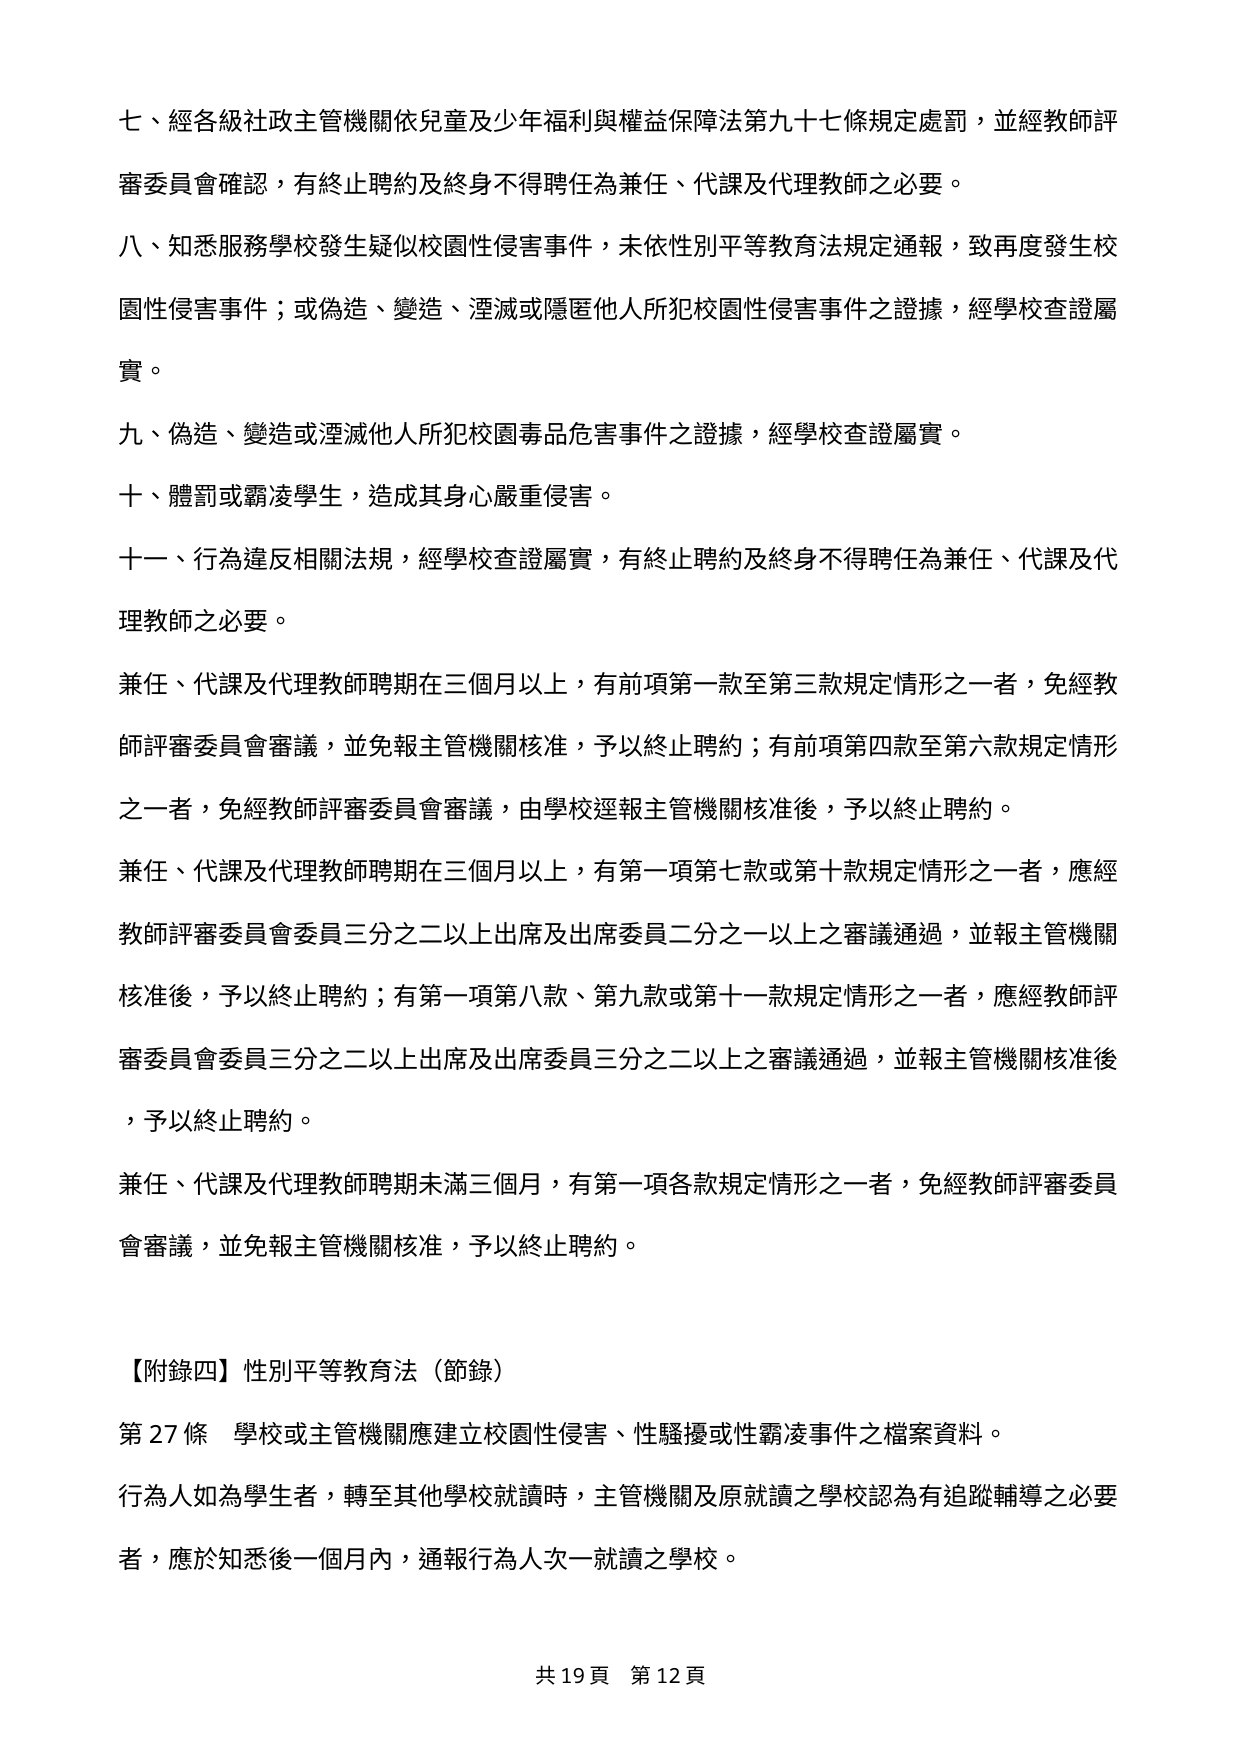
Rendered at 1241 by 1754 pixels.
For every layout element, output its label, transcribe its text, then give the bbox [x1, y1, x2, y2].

text 行為人如為學生者，轉至其他學校就讀時，主管機關及原就讀之學校認為有追蹤輔導之必要者，應於知悉後一個月內，通報行為人次一就讀之學校。 [118, 1453, 1122, 1578]
text 兼任、代課及代理教師聘期在三個月以上，有前項第一款至第三款規定情形之一者，免經教師評審委員會審議，並免報主管機關核准，予以終止聘約；有前項第四款至第六款規定情形之一者，免經教師評審委員會審議，由學校逕報主管機關核准後，予以終止聘約。 [118, 641, 1122, 828]
text 兼任、代課及代理教師聘期在三個月以上，有第一項第七款或第十款規定情形之一者，應經教師評審委員會委員三分之二以上出席及出席委員二分之一以上之審議通過，並報主管機關核准後，予以終止聘約；有第一項第八款、第九款或第十一款規定情形之一者，應經教師評審委員會委員三分之二以上出席及出席委員三分之二以上之審議通過，並報主管機關核准後 [118, 828, 1122, 1078]
text 十一、行為違反相關法規，經學校查證屬實，有終止聘約及終身不得聘任為兼任、代課及代理教師之必要。 [118, 516, 1122, 641]
text 九、偽造、變造或湮滅他人所犯校園毒品危害事件之證據，經學校查證屬實。 [118, 391, 1122, 453]
text 【附錄四】性別平等教育法（節錄） [118, 1328, 1122, 1391]
text 兼任、代課及代理教師聘期未滿三個月，有第一項各款規定情形之一者，免經教師評審委員會審議，並免報主管機關核准，予以終止聘約。 [118, 1141, 1122, 1266]
text 第27條 學校或主管機關應建立校園性侵害、性騷擾或性霸凌事件之檔案資料。 [118, 1391, 1122, 1453]
text ，予以終止聘約。 [118, 1078, 1122, 1141]
text 七、經各級社政主管機關依兒童及少年福利與權益保障法第九十七條規定處罰，並經教師評審委員會確認，有終止聘約及終身不得聘任為兼任、代課及代理教師之必要。 [118, 78, 1122, 203]
text 八、知悉服務學校發生疑似校園性侵害事件，未依性別平等教育法規定通報，致再度發生校園性侵害事件；或偽造、變造、湮滅或隱匿他人所犯校園性侵害事件之證據，經學校查證屬實。 [118, 203, 1122, 391]
text 十、體罰或霸凌學生，造成其身心嚴重侵害。 [118, 453, 1122, 516]
